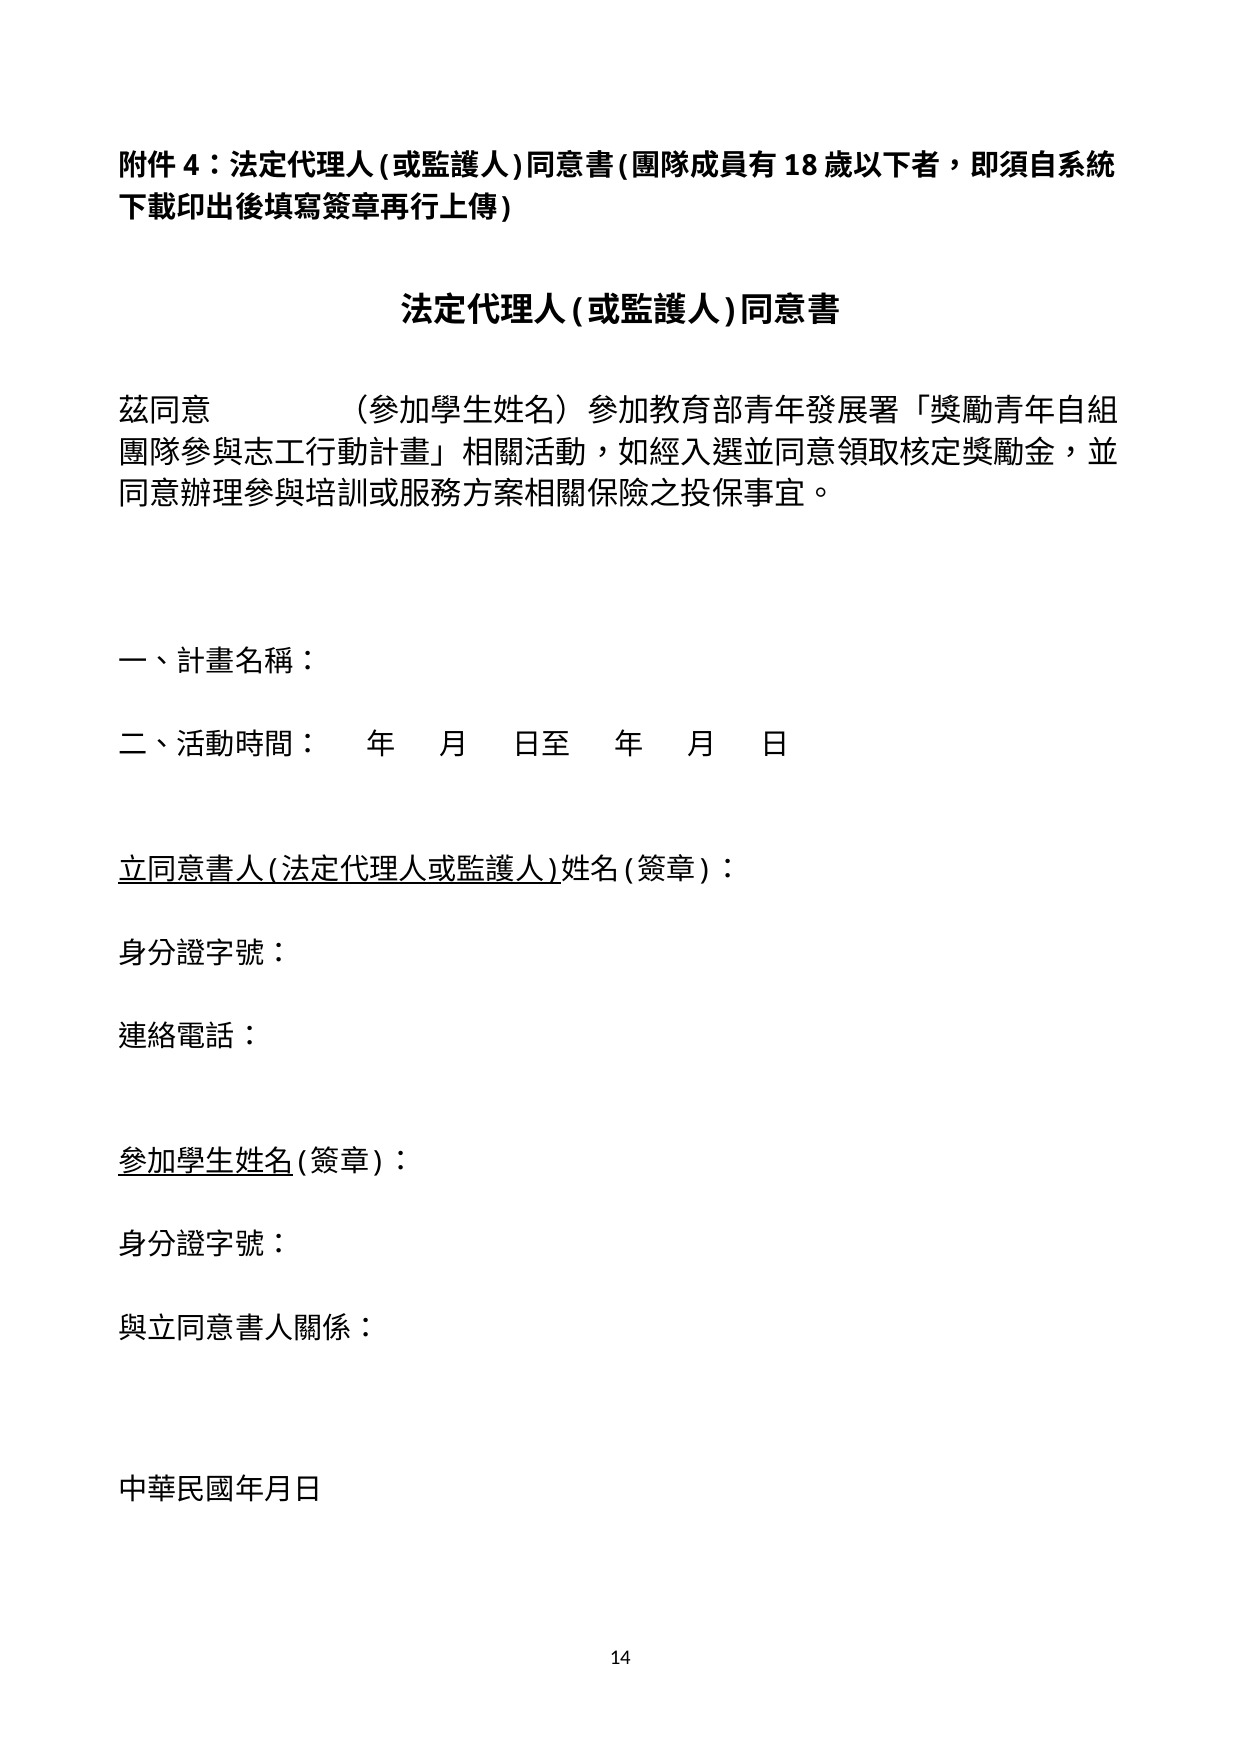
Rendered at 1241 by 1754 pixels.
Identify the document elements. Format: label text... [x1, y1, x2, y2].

text 身分證字號： [118, 1221, 1122, 1263]
text 參加學生姓名(簽章)： [118, 1138, 1122, 1180]
text 一、計畫名稱： [118, 638, 1122, 680]
text 身分證字號： [118, 930, 1122, 971]
text 茲同意 （參加學生姓名）參加教育部青年發展署「獎勵青年自組團隊參與志工行動計畫」相關活動，如經入選並同意領取核定獎勵金，並同意辦理參與培訓或服務方案相關保險之投保事宜。 [118, 388, 1122, 513]
text 與立同意書人關係： [118, 1305, 1122, 1346]
text 附件4：法定代理人(或監護人)同意書(團隊成員有18歲以下者，即須自系統下載印出後填寫簽章再行上傳) [118, 141, 1122, 226]
text 連絡電話： [118, 1013, 1122, 1055]
text 中華民國年月日 [118, 1465, 1122, 1508]
text 法定代理人(或監護人)同意書 [118, 284, 1122, 330]
text 立同意書人(法定代理人或監護人)姓名(簽章)： [118, 846, 1122, 888]
text 二、活動時間： 年 月 日至 年 月 日 [118, 721, 1122, 763]
